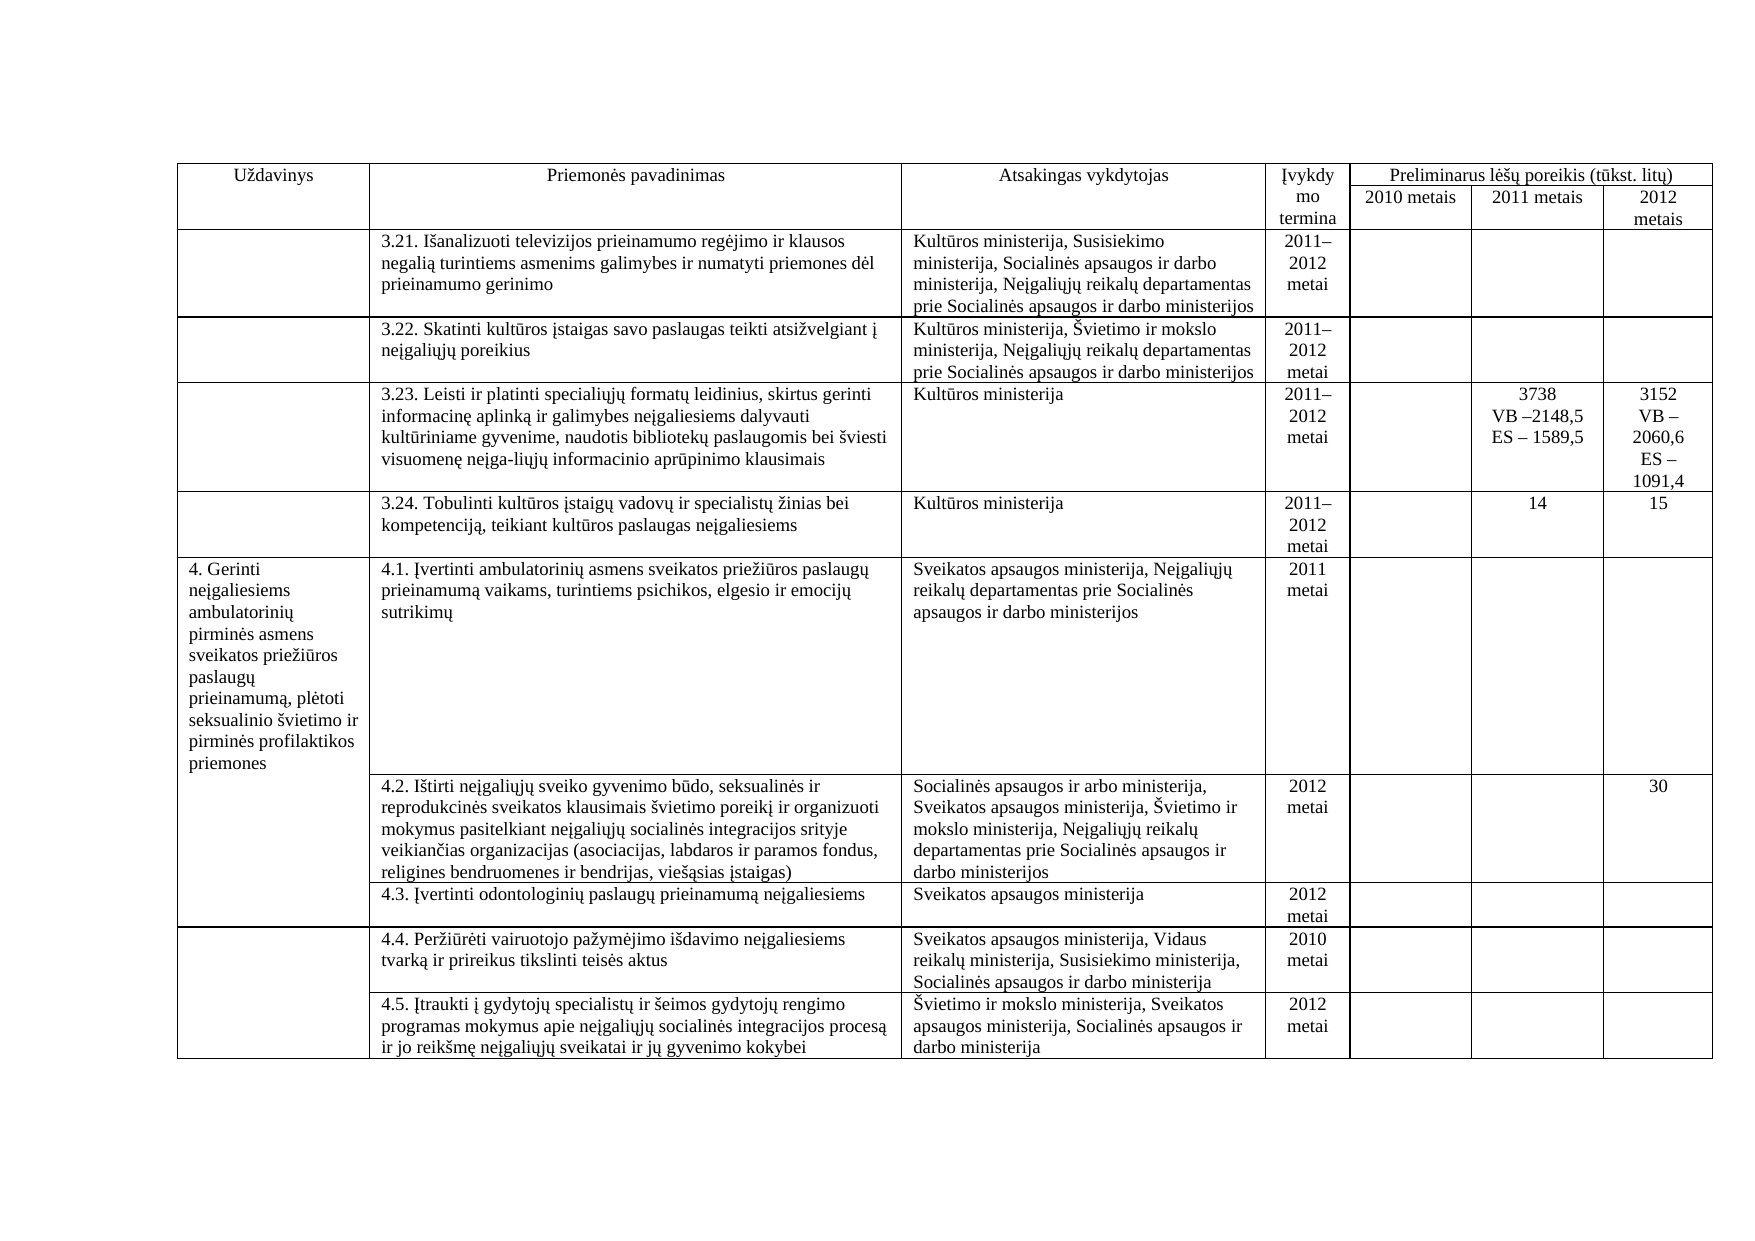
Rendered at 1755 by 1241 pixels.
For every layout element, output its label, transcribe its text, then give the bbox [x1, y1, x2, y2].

table_cell [178, 383, 369, 491]
table_cell [1472, 558, 1603, 773]
table_cell 2010 metai [1266, 928, 1349, 992]
table_cell 2011–2012 metai [1266, 492, 1349, 557]
table_cell [1351, 318, 1471, 382]
table_cell [1472, 775, 1603, 882]
table_cell [1351, 993, 1471, 1058]
table_cell Sveikatos apsaugos ministerija, Neįgaliųjų reikalų departamentas prie Socialinės apsaugos ir darbo ministerijos [902, 558, 1265, 773]
table_cell [178, 928, 369, 992]
table_cell 3.24. Tobulinti kultūros įstaigų vadovų ir specialistų žinias bei kompetenciją, teikiant kultūros paslaugas neįgaliesiems [370, 492, 901, 557]
table_cell [178, 992, 369, 1058]
table_cell 3.23. Leisti ir platinti specialiųjų formatų leidinius, skirtus gerinti informacinę aplinką ir galimybes neįgaliesiems dalyvauti kultūriniame gyvenime, naudotis bibliotekų paslaugomis bei šviesti visuomenę neįga-liųjų informacinio aprūpinimo klausimais [370, 383, 901, 491]
table_cell 4.4. Peržiūrėti vairuotojo pažymėjimo išdavimo neįgaliesiems tvarką ir prireikus tikslinti teisės aktus [370, 928, 901, 992]
table_cell 2012 metais [1604, 186, 1712, 229]
table_cell [1604, 318, 1712, 382]
table_header Uždavinys [178, 164, 369, 229]
table_cell [1351, 558, 1471, 773]
table_cell 3.21. Išanalizuoti televizijos prieinamumo regėjimo ir klausos negalią turintiems asmenims galimybes ir numatyti priemones dėl prieinamumo gerinimo [370, 230, 901, 316]
table_cell Kultūros ministerija [902, 383, 1265, 491]
table_cell 4.3. Įvertinti odontologinių paslaugų prieinamumą neįgaliesiems [370, 883, 901, 926]
table_cell 2011–2012 metai [1266, 318, 1349, 382]
table_cell Sveikatos apsaugos ministerija, Vidaus reikalų ministerija, Susisiekimo ministerija, Socialinės apsaugos ir darbo ministerija [902, 928, 1265, 992]
table_cell 3.22. Skatinti kultūros įstaigas savo paslaugas teikti atsižvelgiant į neįgaliųjų poreikius [370, 318, 901, 382]
table_cell 2011–2012 metai [1266, 230, 1349, 316]
table_cell [1472, 928, 1603, 992]
table_cell 2011 metais [1472, 186, 1603, 229]
table_cell 14 [1472, 492, 1603, 557]
table_header Preliminarus lėšų poreikis (tūkst. litų) [1351, 164, 1712, 185]
table_cell [1604, 230, 1712, 316]
table_cell 4.2. Ištirti neįgaliųjų sveiko gyvenimo būdo, seksualinės ir reprodukcinės sveikatos klausimais švietimo poreikį ir organizuoti mokymus pasitelkiant neįgaliųjų socialinės integracijos srityje veikiančias organizacijas (asociacijas, labdaros ir paramos fondus, religines bendruomenes ir bendrijas, viešąsias įstaigas) [370, 775, 901, 882]
table_cell Kultūros ministerija [902, 492, 1265, 557]
table_cell 2012 metai [1266, 993, 1349, 1058]
table_header Priemonės pavadinimas [370, 164, 901, 229]
table_cell [1351, 492, 1471, 557]
table_cell Kultūros ministerija, Švietimo ir mokslo ministerija, Neįgaliųjų reikalų departamentas prie Socialinės apsaugos ir darbo ministerijos [902, 318, 1265, 382]
table_cell [1604, 993, 1712, 1058]
table_cell 3152 VB – 2060,6 ES – 1091,4 [1604, 383, 1712, 491]
table_cell [178, 318, 369, 382]
table_cell [1472, 993, 1603, 1058]
table_header Įvykdymo terminas [1266, 164, 1349, 229]
table_header Atsakingas vykdytojas [902, 164, 1265, 229]
table_cell [1472, 230, 1603, 316]
table_cell [1604, 928, 1712, 992]
table_cell 2010 metais [1351, 186, 1471, 229]
table_cell 2012 metai [1266, 883, 1349, 926]
table_cell 4.5. Įtraukti į gydytojų specialistų ir šeimos gydytojų rengimo programas mokymus apie neįgaliųjų socialinės integracijos procesą ir jo reikšmę neįgaliųjų sveikatai ir jų gyvenimo kokybei [370, 993, 901, 1058]
table_cell Sveikatos apsaugos ministerija [902, 883, 1265, 926]
table_cell [1472, 318, 1603, 382]
table_cell [1351, 230, 1471, 316]
table_cell 3738 VB –2148,5 ES – 1589,5 [1472, 383, 1603, 491]
table_cell 4. Gerinti neįgaliesiems ambulatorinių pirminės asmens sveikatos priežiūros paslaugų prieinamumą, plėtoti seksualinio švietimo ir pirminės profilaktikos priemones [178, 558, 369, 773]
table_cell 15 [1604, 492, 1712, 557]
table_cell 2011–2012 metai [1266, 383, 1349, 491]
table_cell [1604, 883, 1712, 926]
table_cell Socialinės apsaugos ir arbo ministerija, Sveikatos apsaugos ministerija, Švietimo ir mokslo ministerija, Neįgaliųjų reikalų departamentas prie Socialinės apsaugos ir darbo ministerijos [902, 775, 1265, 882]
table_cell Švietimo ir mokslo ministerija, Sveikatos apsaugos ministerija, Socialinės apsaugos ir darbo ministerija [902, 993, 1265, 1058]
table_cell [1351, 883, 1471, 926]
table_cell [1351, 383, 1471, 491]
table_cell [178, 230, 369, 316]
table_cell 2012 metai [1266, 775, 1349, 882]
table_cell 30 [1604, 775, 1712, 882]
table_cell 4.1. Įvertinti ambulatorinių asmens sveikatos priežiūros paslaugų prieinamumą vaikams, turintiems psichikos, elgesio ir emocijų sutrikimų [370, 558, 901, 773]
table_cell [1604, 558, 1712, 773]
table_cell [1472, 883, 1603, 926]
table_cell [178, 882, 369, 926]
table_cell [178, 492, 369, 557]
table_cell [1351, 928, 1471, 992]
table_cell [1351, 775, 1471, 882]
table_cell Kultūros ministerija, Susisiekimo ministerija, Socialinės apsaugos ir darbo ministerija, Neįgaliųjų reikalų departamentas prie Socialinės apsaugos ir darbo ministerijos [902, 230, 1265, 316]
table_cell [178, 774, 369, 882]
table_cell 2011 metai [1266, 558, 1349, 773]
